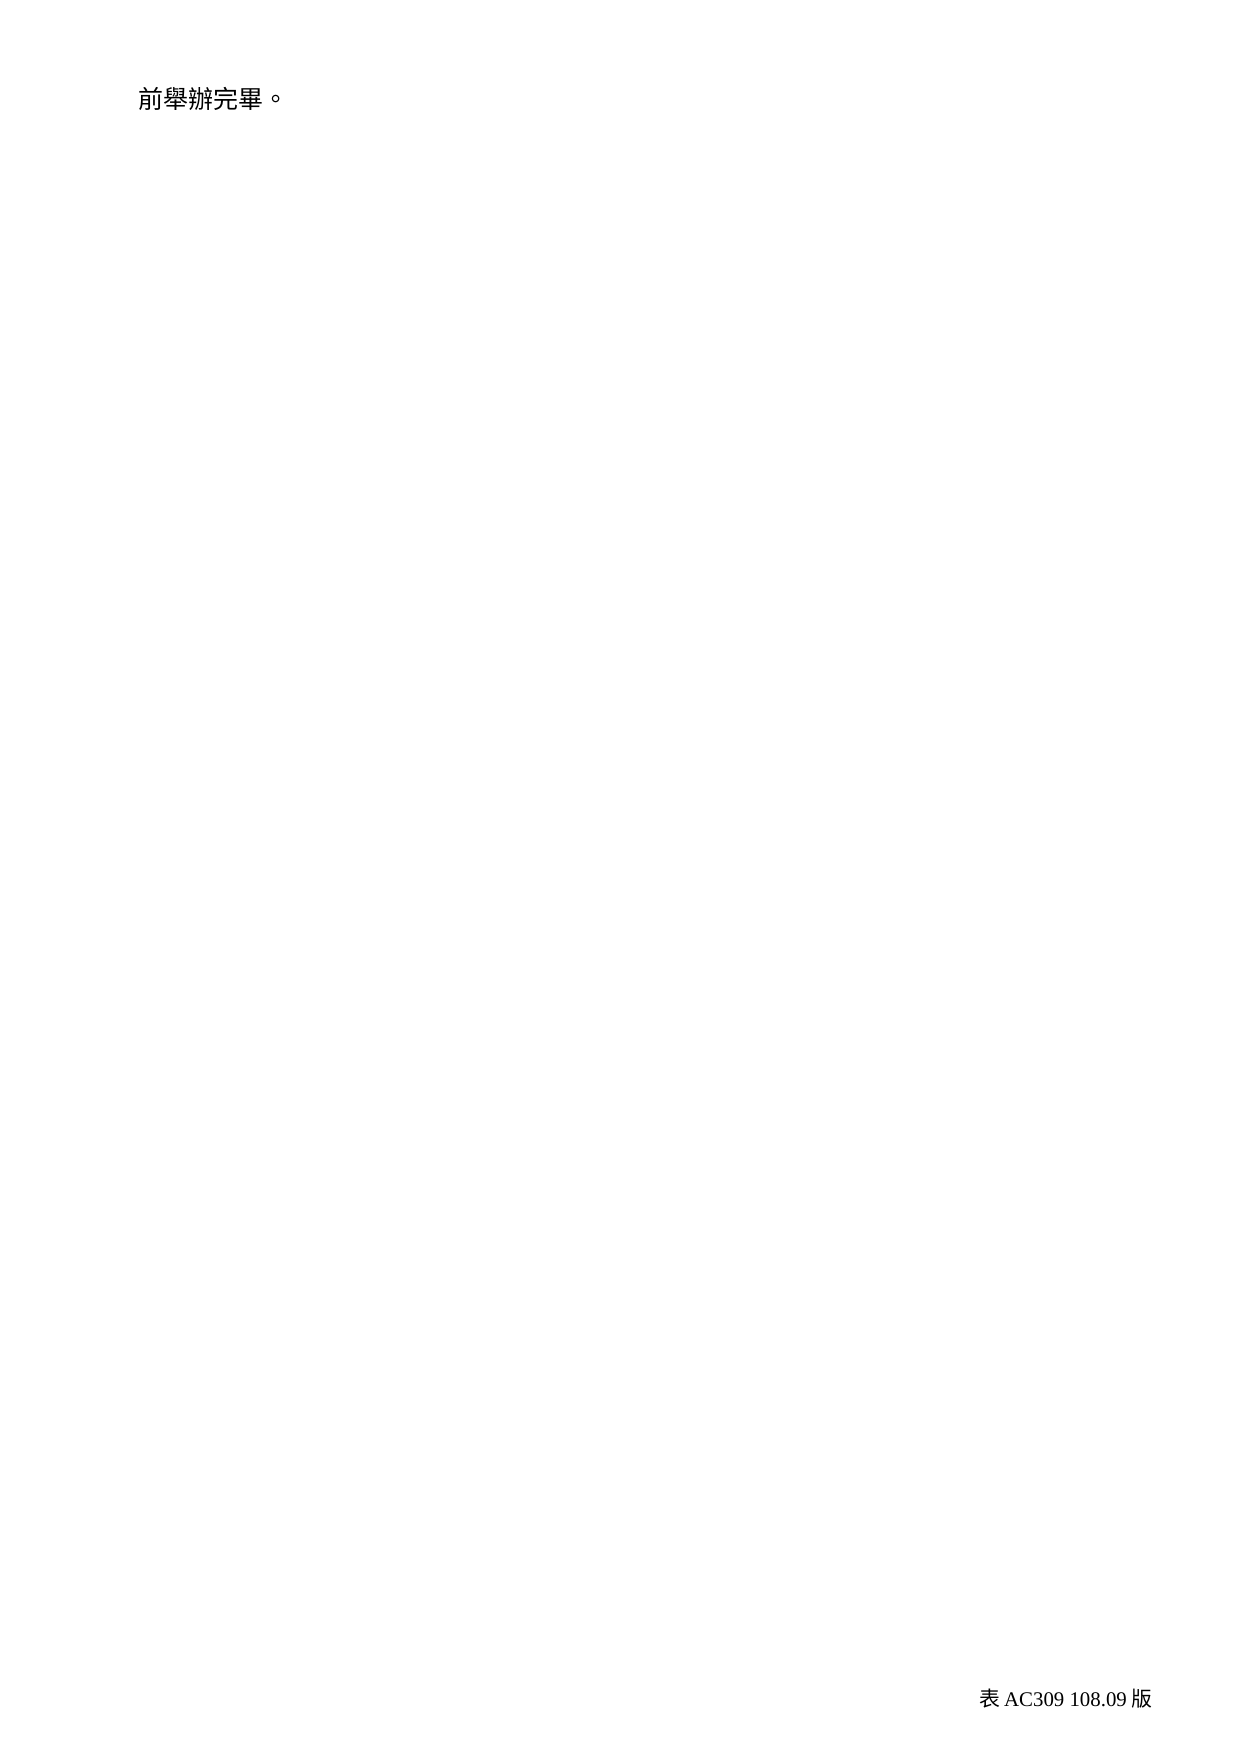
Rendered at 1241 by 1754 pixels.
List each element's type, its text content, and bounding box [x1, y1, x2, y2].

list 前舉辦完畢。 [89, 83, 1139, 114]
